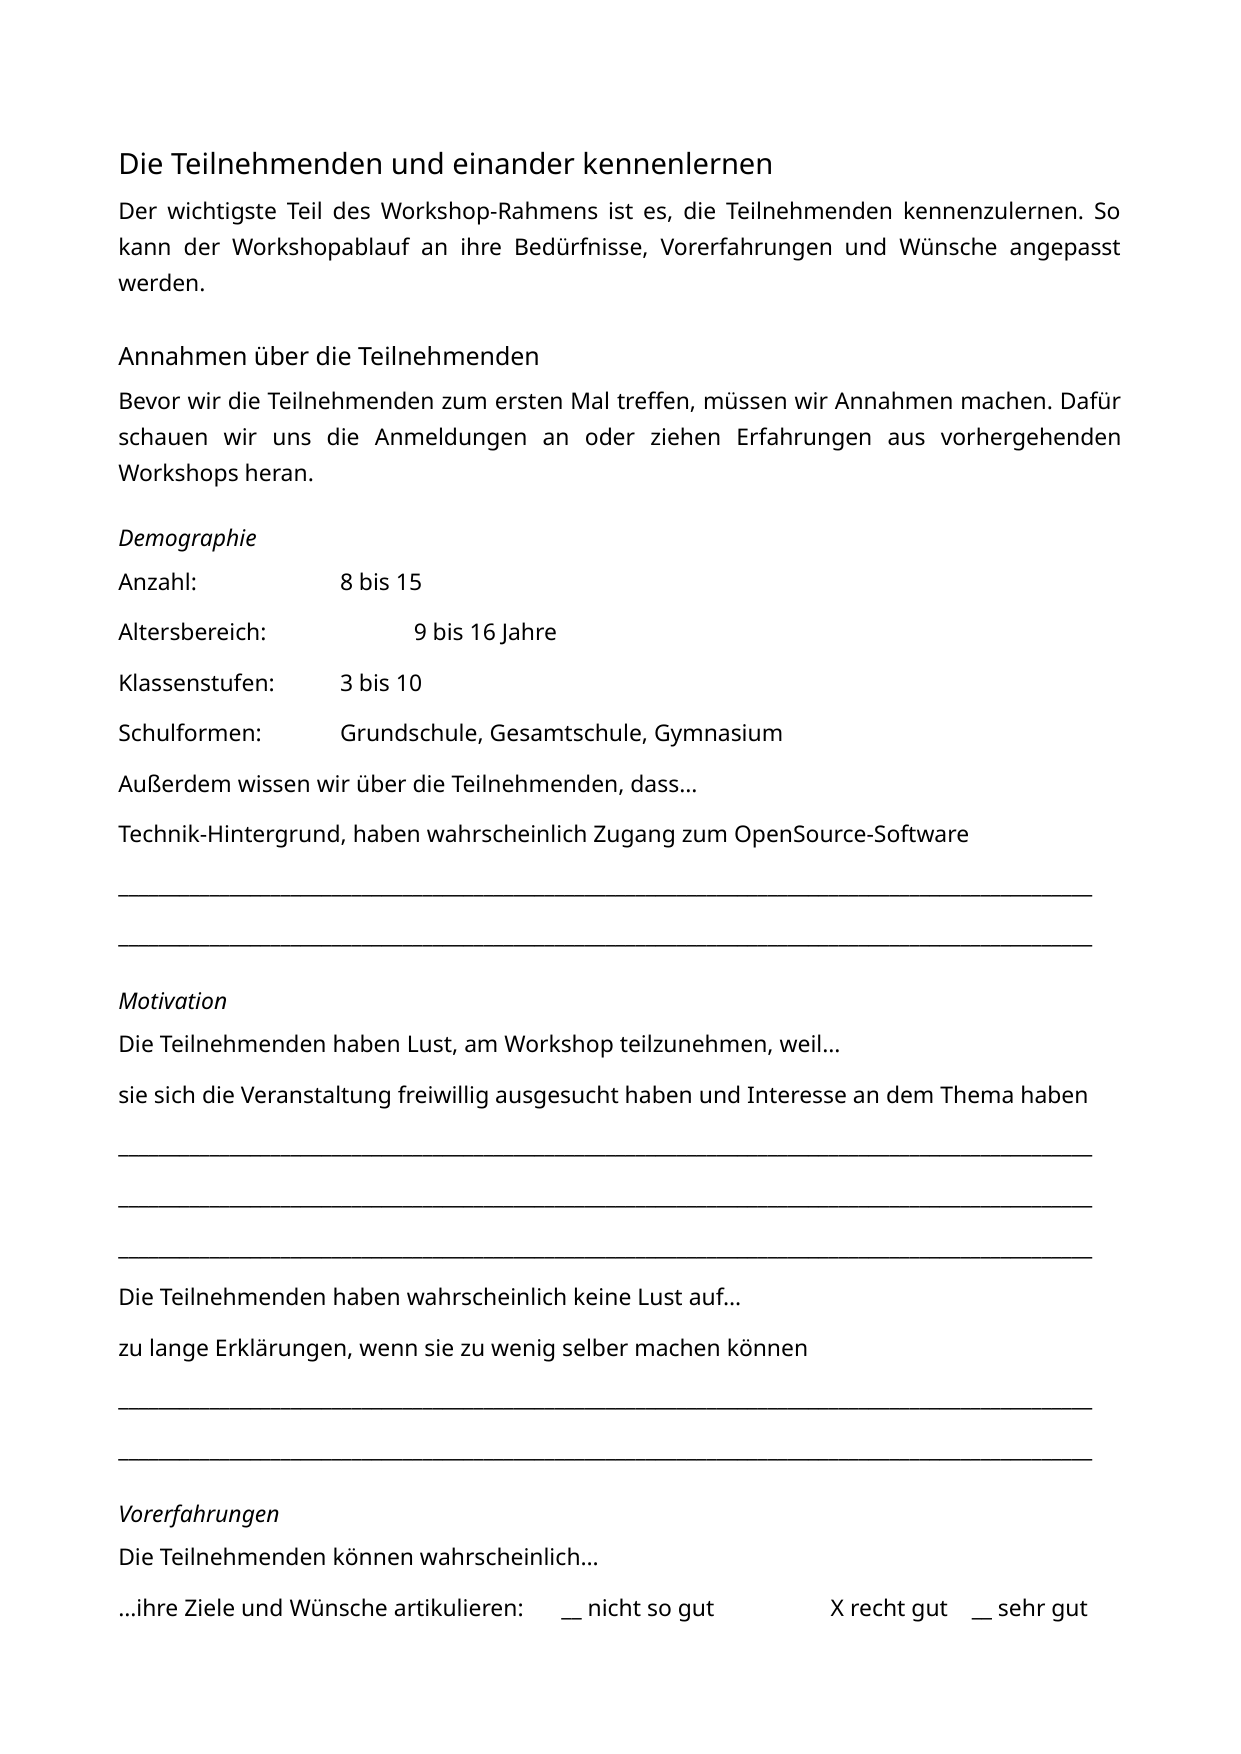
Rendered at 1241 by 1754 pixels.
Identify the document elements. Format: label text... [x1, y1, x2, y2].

text zu lange Erklärungen, wenn sie zu wenig selber machen können [118, 1331, 1122, 1363]
text Technik-Hintergrund, haben wahrscheinlich Zugang zum OpenSource-Software [118, 818, 1122, 850]
text ________________________________________________________________________________________________ [118, 1129, 1122, 1161]
text Anzahl: 8 bis 15 [118, 566, 1122, 597]
subtitle Demographie [118, 522, 1122, 553]
text ________________________________________________________________________________________________ [118, 869, 1122, 900]
text …ihre Ziele und Wünsche artikulieren: __ nicht so gut X recht gut __ sehr gut [118, 1592, 1122, 1623]
text Die Teilnehmenden können wahrscheinlich… [118, 1541, 1122, 1573]
subtitle Motivation [118, 984, 1122, 1016]
text ________________________________________________________________________________________________ [118, 1432, 1122, 1464]
text ________________________________________________________________________________________________ [118, 1180, 1122, 1211]
text Die Teilnehmenden haben Lust, am Workshop teilzunehmen, weil… [118, 1028, 1122, 1059]
subtitle Die Teilnehmenden und einander kennenlernen [118, 143, 1122, 183]
text ________________________________________________________________________________________________ [118, 919, 1122, 951]
text Klassenstufen: 3 bis 10 [118, 667, 1122, 698]
subtitle Vorerfahrungen [118, 1498, 1122, 1529]
subtitle Annahmen über die Teilnehmenden [118, 338, 1122, 373]
text sie sich die Veranstaltung freiwillig ausgesucht haben und Interesse an dem Thema haben [118, 1079, 1122, 1110]
text Der wichtigste Teil des Workshop-Rahmens ist es, die Teilnehmenden kennenzulernen. So kann der Workshopablauf an ihre Bedürfnisse, Vorerfahrungen und Wünsche angepasst werden. [118, 195, 1122, 298]
text Außerdem wissen wir über die Teilnehmenden, dass… [118, 768, 1122, 799]
text ________________________________________________________________________________________________ [118, 1230, 1122, 1262]
text ________________________________________________________________________________________________ [118, 1382, 1122, 1413]
text Die Teilnehmenden haben wahrscheinlich keine Lust auf… [118, 1281, 1122, 1312]
text Schulformen: Grundschule, Gesamtschule, Gymnasium [118, 717, 1122, 749]
text Altersbereich: 9 bis 16 Jahre [118, 616, 1122, 648]
text Bevor wir die Teilnehmenden zum ersten Mal treffen, müssen wir Annahmen machen. Dafür schauen wir uns die Anmeldungen an oder ziehen Erfahrungen aus vorhergehenden Workshops heran. [118, 385, 1122, 488]
